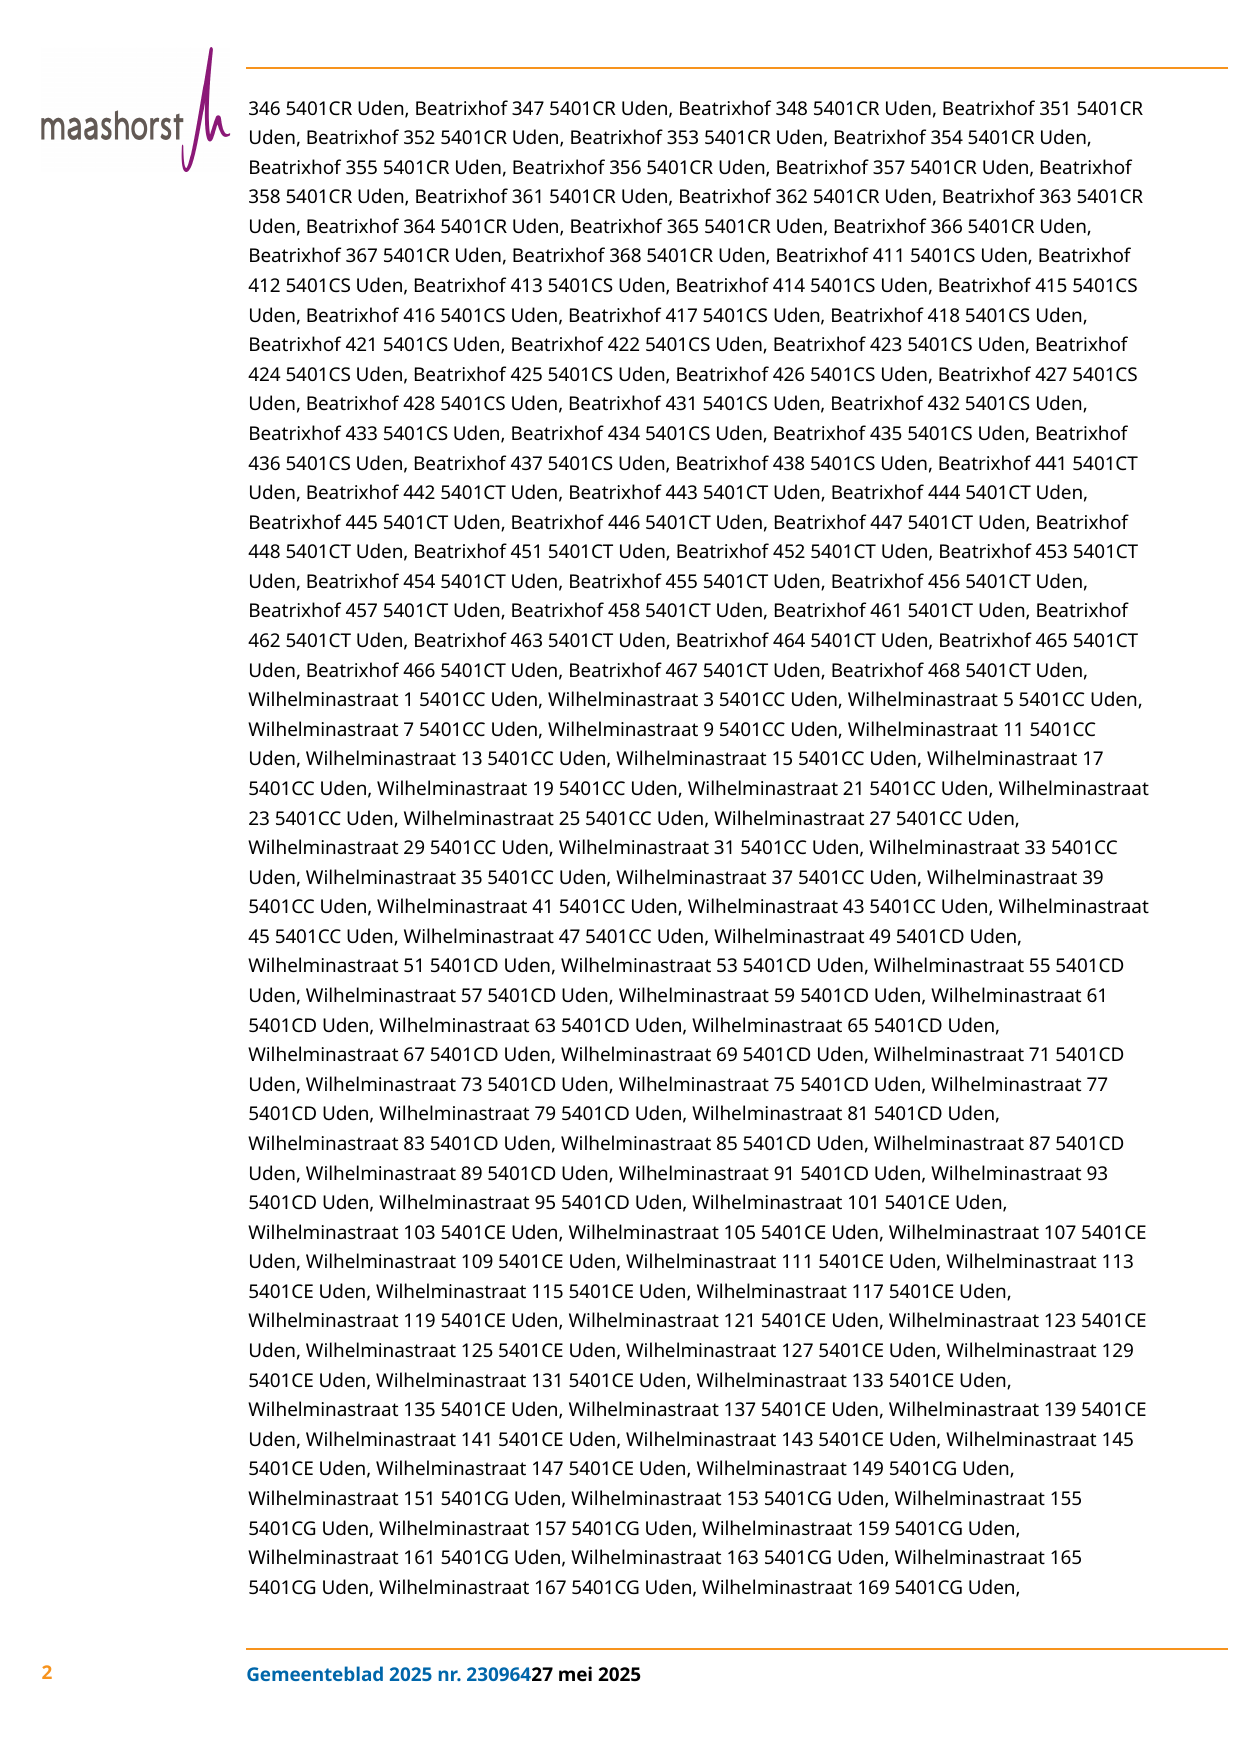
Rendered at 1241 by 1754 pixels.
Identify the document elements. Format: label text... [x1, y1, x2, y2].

text 346 5401CR Uden, Beatrixhof 347 5401CR Uden, Beatrixhof 348 5401CR Uden, Beatrixhof 351 5401CR Uden, Beatrixhof 352 5401CR Uden, Beatrixhof 353 5401CR Uden, Beatrixhof 354 5401CR Uden, Beatrixhof 355 5401CR Uden, Beatrixhof 356 5401CR Uden, Beatrixhof 357 5401CR Uden, Beatrixhof 358 5401CR Uden, Beatrixhof 361 5401CR Uden, Beatrixhof 362 5401CR Uden, Beatrixhof 363 5401CR Uden, Beatrixhof 364 5401CR Uden, Beatrixhof 365 5401CR Uden, Beatrixhof 366 5401CR Uden, Beatrixhof 367 5401CR Uden, Beatrixhof 368 5401CR Uden, Beatrixhof 411 5401CS Uden, Beatrixhof 412 5401CS Uden, Beatrixhof 413 5401CS Uden, Beatrixhof 414 5401CS Uden, Beatrixhof 415 5401CS Uden, Beatrixhof 416 5401CS Uden, Beatrixhof 417 5401CS Uden, Beatrixhof 418 5401CS Uden, Beatrixhof 421 5401CS Uden, Beatrixhof 422 5401CS Uden, Beatrixhof 423 5401CS Uden, Beatrixhof 424 5401CS Uden, Beatrixhof 425 5401CS Uden, Beatrixhof 426 5401CS Uden, Beatrixhof 427 5401CS Uden, Beatrixhof 428 5401CS Uden, Beatrixhof 431 5401CS Uden, Beatrixhof 432 5401CS Uden, Beatrixhof 433 5401CS Uden, Beatrixhof 434 5401CS Uden, Beatrixhof 435 5401CS Uden, Beatrixhof 436 5401CS Uden, Beatrixhof 437 5401CS Uden, Beatrixhof 438 5401CS Uden, Beatrixhof 441 5401CT Uden, Beatrixhof 442 5401CT Uden, Beatrixhof 443 5401CT Uden, Beatrixhof 444 5401CT Uden, Beatrixhof 445 5401CT Uden, Beatrixhof 446 5401CT Uden, Beatrixhof 447 5401CT Uden, Beatrixhof 448 5401CT Uden, Beatrixhof 451 5401CT Uden, Beatrixhof 452 5401CT Uden, Beatrixhof 453 5401CT Uden, Beatrixhof 454 5401CT Uden, Beatrixhof 455 5401CT Uden, Beatrixhof 456 5401CT Uden, Beatrixhof 457 5401CT Uden, Beatrixhof 458 5401CT Uden, Beatrixhof 461 5401CT Uden, Beatrixhof 462 5401CT Uden, Beatrixhof 463 5401CT Uden, Beatrixhof 464 5401CT Uden, Beatrixhof 465 5401CT Uden, Beatrixhof 466 5401CT Uden, Beatrixhof 467 5401CT Uden, Beatrixhof 468 5401CT Uden, Wilhelminastraat 1 5401CC Uden, Wilhelminastraat 3 5401CC Uden, Wilhelminastraat 5 5401CC Uden, Wilhelminastraat 7 5401CC Uden, Wilhelminastraat 9 5401CC Uden, Wilhelminastraat 11 5401CC Uden, Wilhelminastraat 13 5401CC Uden, Wilhelminastraat 15 5401CC Uden, Wilhelminastraat 17 5401CC Uden, Wilhelminastraat 19 5401CC Uden, Wilhelminastraat 21 5401CC Uden, Wilhelminastraat 23 5401CC Uden, Wilhelminastraat 25 5401CC Uden, Wilhelminastraat 27 5401CC Uden, Wilhelminastraat 29 5401CC Uden, Wilhelminastraat 31 5401CC Uden, Wilhelminastraat 33 5401CC Uden, Wilhelminastraat 35 5401CC Uden, Wilhelminastraat 37 5401CC Uden, Wilhelminastraat 39 5401CC Uden, Wilhelminastraat 41 5401CC Uden, Wilhelminastraat 43 5401CC Uden, Wilhelminastraat 45 5401CC Uden, Wilhelminastraat 47 5401CC Uden, Wilhelminastraat 49 5401CD Uden, Wilhelminastraat 51 5401CD Uden, Wilhelminastraat 53 5401CD Uden, Wilhelminastraat 55 5401CD Uden, Wilhelminastraat 57 5401CD Uden, Wilhelminastraat 59 5401CD Uden, Wilhelminastraat 61 5401CD Uden, Wilhelminastraat 63 5401CD Uden, Wilhelminastraat 65 5401CD Uden, Wilhelminastraat 67 5401CD Uden, Wilhelminastraat 69 5401CD Uden, Wilhelminastraat 71 5401CD Uden, Wilhelminastraat 73 5401CD Uden, Wilhelminastraat 75 5401CD Uden, Wilhelminastraat 77 5401CD Uden, Wilhelminastraat 79 5401CD Uden, Wilhelminastraat 81 5401CD Uden, Wilhelminastraat 83 5401CD Uden, Wilhelminastraat 85 5401CD Uden, Wilhelminastraat 87 5401CD Uden, Wilhelminastraat 89 5401CD Uden, Wilhelminastraat 91 5401CD Uden, Wilhelminastraat 93 5401CD Uden, Wilhelminastraat 95 5401CD Uden, Wilhelminastraat 101 5401CE Uden, Wilhelminastraat 103 5401CE Uden, Wilhelminastraat 105 5401CE Uden, Wilhelminastraat 107 5401CE Uden, Wilhelminastraat 109 5401CE Uden, Wilhelminastraat 111 5401CE Uden, Wilhelminastraat 113 5401CE Uden, Wilhelminastraat 115 5401CE Uden, Wilhelminastraat 117 5401CE Uden, Wilhelminastraat 119 5401CE Uden, Wilhelminastraat 121 5401CE Uden, Wilhelminastraat 123 5401CE Uden, Wilhelminastraat 125 5401CE Uden, Wilhelminastraat 127 5401CE Uden, Wilhelminastraat 129 5401CE Uden, Wilhelminastraat 131 5401CE Uden, Wilhelminastraat 133 5401CE Uden, Wilhelminastraat 135 5401CE Uden, Wilhelminastraat 137 5401CE Uden, Wilhelminastraat 139 5401CE Uden, Wilhelminastraat 141 5401CE Uden, Wilhelminastraat 143 5401CE Uden, Wilhelminastraat 145 5401CE Uden, Wilhelminastraat 147 5401CE Uden, Wilhelminastraat 149 5401CG Uden, Wilhelminastraat 151 5401CG Uden, Wilhelminastraat 153 5401CG Uden, Wilhelminastraat 155 5401CG Uden, Wilhelminastraat 157 5401CG Uden, Wilhelminastraat 159 5401CG Uden, Wilhelminastraat 161 5401CG Uden, Wilhelminastraat 163 5401CG Uden, Wilhelminastraat 165 5401CG Uden, Wilhelminastraat 167 5401CG Uden, Wilhelminastraat 169 5401CG Uden, [248, 95, 1152, 1600]
picture [41, 47, 231, 172]
